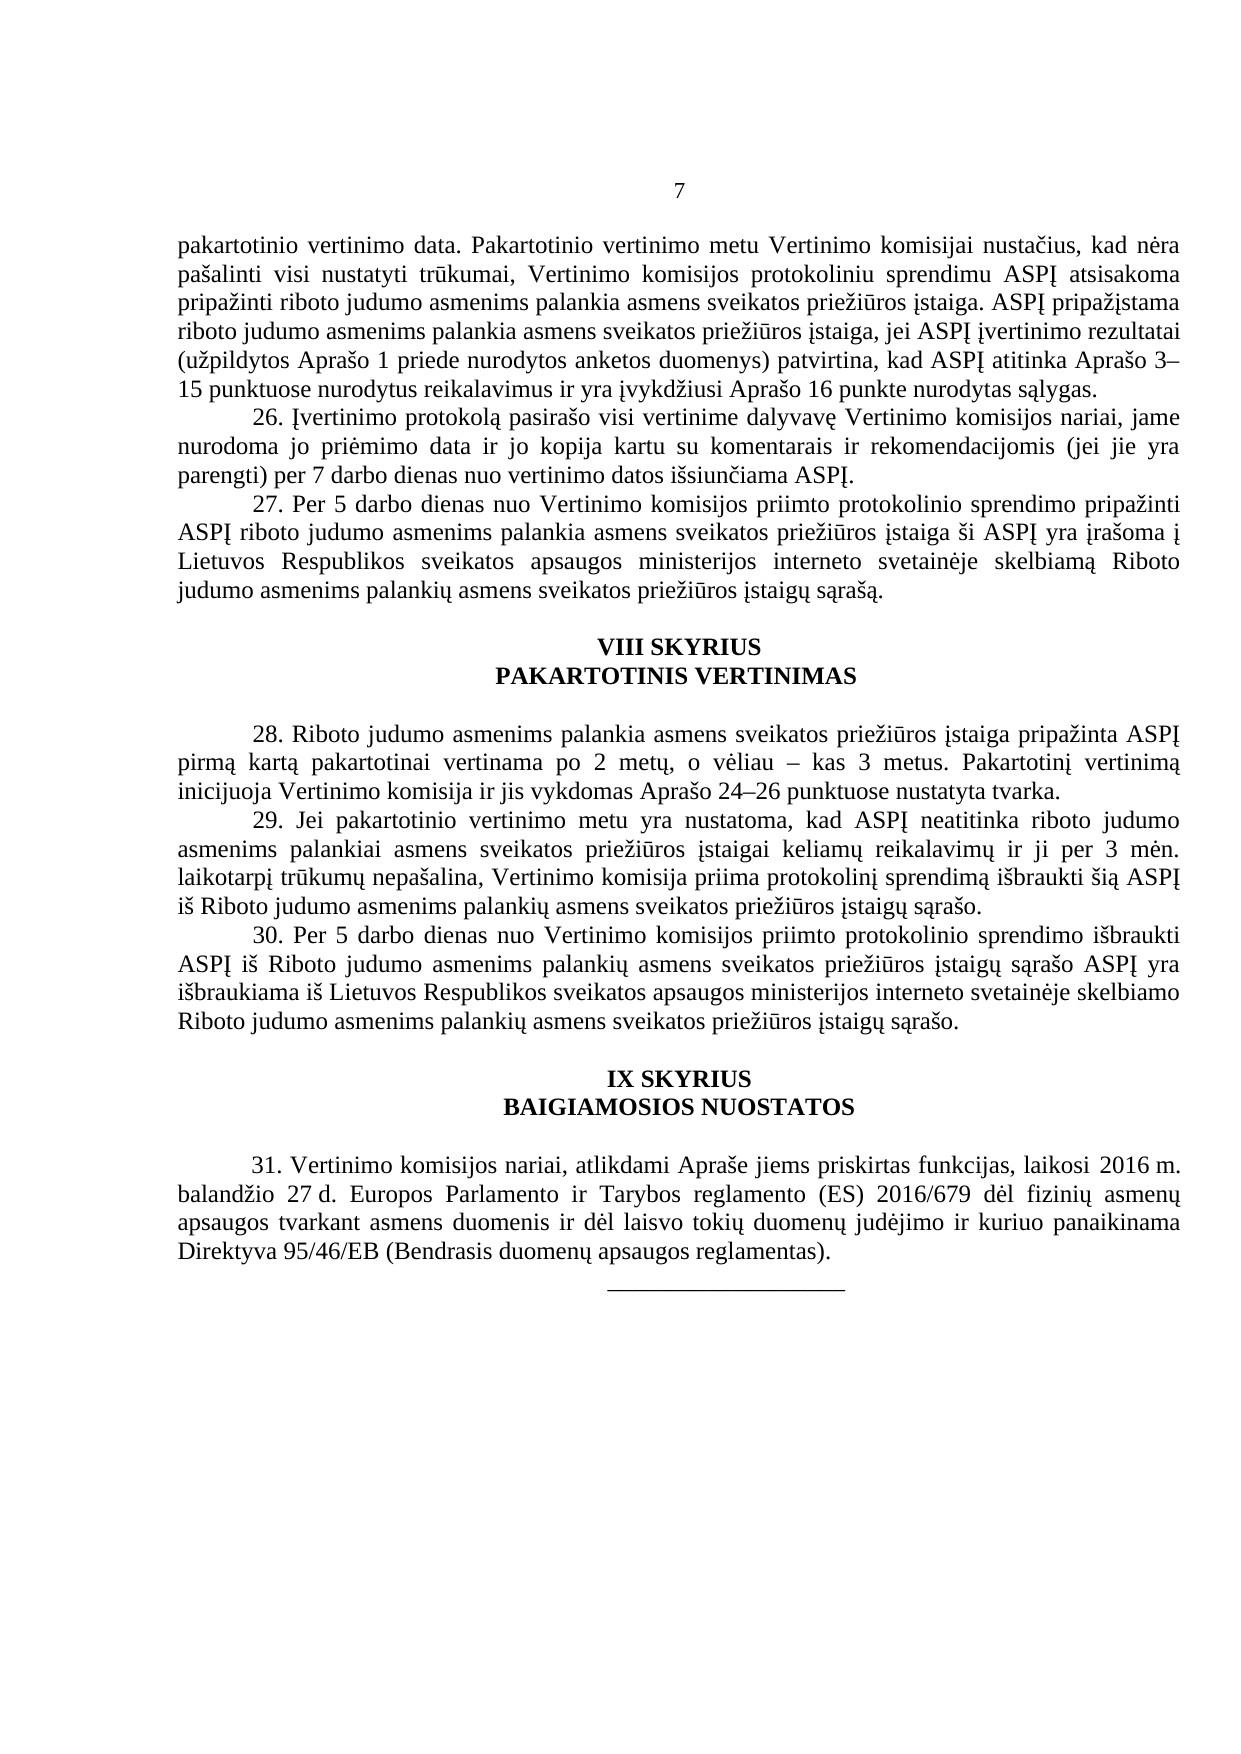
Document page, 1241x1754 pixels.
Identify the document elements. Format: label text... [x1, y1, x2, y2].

text pakartotinio vertinimo data. Pakartotinio vertinimo metu Vertinimo komisijai nustačius, kad nėra pašalinti visi nustatyti trūkumai, Vertinimo komisijos protokoliniu sprendimu ASPĮ atsisakoma pripažinti riboto judumo asmenims palankia asmens sveikatos priežiūros įstaiga. ASPĮ pripažįstama riboto judumo asmenims palankia asmens sveikatos priežiūros įstaiga, jei ASPĮ įvertinimo rezultatai (užpildytos Aprašo 1 priede nurodytos anketos duomenys) patvirtina, kad ASPĮ atitinka Aprašo 3–15 punktuose nurodytus reikalavimus ir yra įvykdžiusi Aprašo 16 punkte nurodytas sąlygas. [177, 230, 1181, 402]
text BAIGIAMOSIOS NUOSTATOS [177, 1092, 1181, 1121]
text 28. Riboto judumo asmenims palankia asmens sveikatos priežiūros įstaiga pripažinta ASPĮ pirmą kartą pakartotinai vertinama po 2 metų, o vėliau – kas 3 metus. Pakartotinį vertinimą inicijuoja Vertinimo komisija ir jis vykdomas Aprašo 24–26 punktuose nustatyta tvarka. [177, 719, 1181, 805]
text 30. Per 5 darbo dienas nuo Vertinimo komisijos priimto protokolinio sprendimo išbraukti ASPĮ iš Riboto judumo asmenims palankių asmens sveikatos priežiūros įstaigų sąrašo ASPĮ yra išbraukiama iš Lietuvos Respublikos sveikatos apsaugos ministerijos interneto svetainėje skelbiamo Riboto judumo asmenims palankių asmens sveikatos priežiūros įstaigų sąrašo. [177, 920, 1181, 1035]
text 31. Vertinimo komisijos nariai, atlikdami Apraše jiems priskirtas funkcijas, laikosi 2016 m. balandžio 27 d. Europos Parlamento ir Tarybos reglamento (ES) 2016/679 dėl fizinių asmenų apsaugos tvarkant asmens duomenis ir dėl laisvo tokių duomenų judėjimo ir kuriuo panaikinama Direktyva 95/46/EB (Bendrasis duomenų apsaugos reglamentas). [177, 1150, 1181, 1265]
text 27. Per 5 darbo dienas nuo Vertinimo komisijos priimto protokolinio sprendimo pripažinti ASPĮ riboto judumo asmenims palankia asmens sveikatos priežiūros įstaiga ši ASPĮ yra įrašoma į Lietuvos Respublikos sveikatos apsaugos ministerijos interneto svetainėje skelbiamą Riboto judumo asmenims palankių asmens sveikatos priežiūros įstaigų sąrašą. [177, 489, 1181, 604]
text ___________________ [177, 1265, 1240, 1294]
text 29. Jei pakartotinio vertinimo metu yra nustatoma, kad ASPĮ neatitinka riboto judumo asmenims palankiai asmens sveikatos priežiūros įstaigai keliamų reikalavimų ir ji per 3 mėn. laikotarpį trūkumų nepašalina, Vertinimo komisija priima protokolinį sprendimą išbraukti šią ASPĮ iš Riboto judumo asmenims palankių asmens sveikatos priežiūros įstaigų sąrašo. [177, 805, 1181, 920]
text 26. Įvertinimo protokolą pasirašo visi vertinime dalyvavę Vertinimo komisijos nariai, jame nurodoma jo priėmimo data ir jo kopija kartu su komentarais ir rekomendacijomis (jei jie yra parengti) per 7 darbo dienas nuo vertinimo datos išsiunčiama ASPĮ. [177, 402, 1181, 489]
text PAKARTOTINIS VERTINIMAS [177, 661, 1181, 690]
text VIII SKYRIUS [177, 632, 1181, 661]
text IX SKYRIUS [177, 1064, 1181, 1092]
